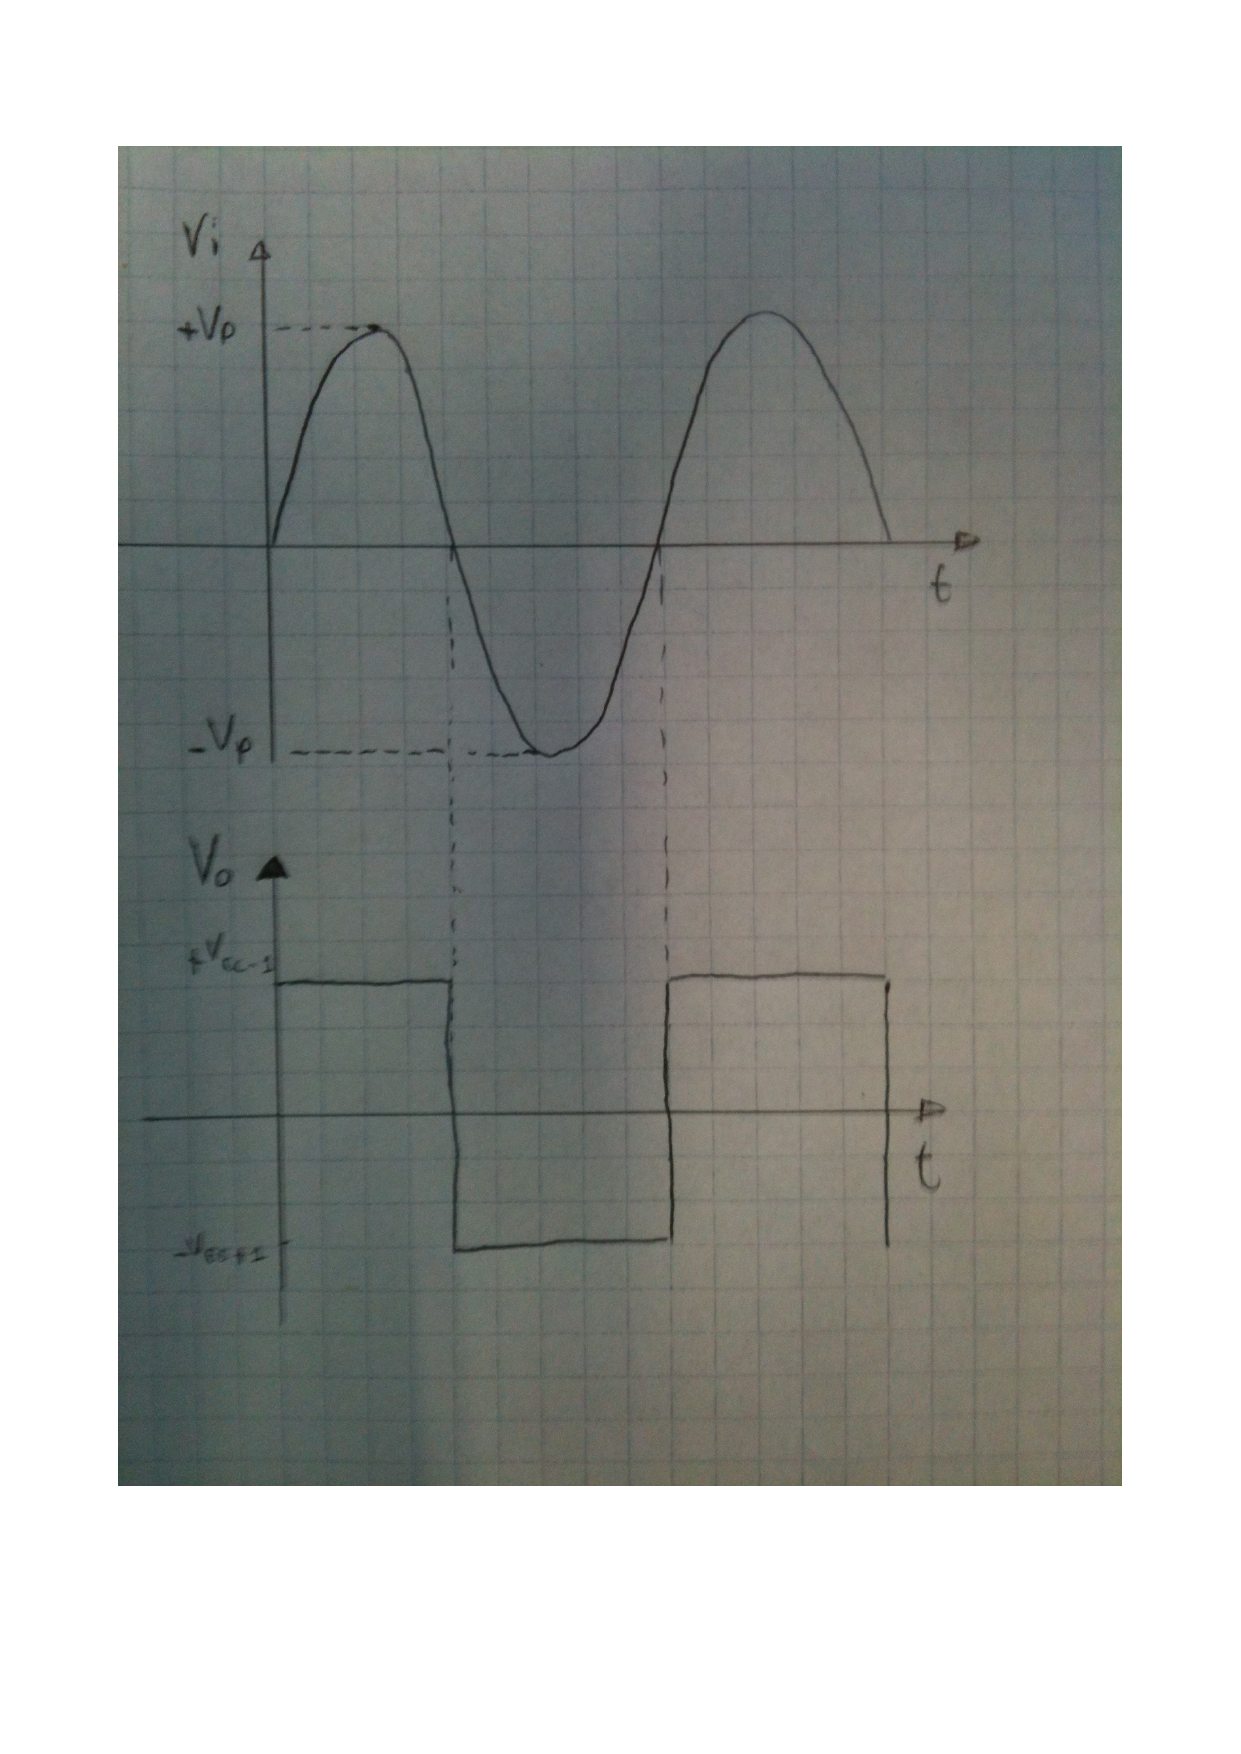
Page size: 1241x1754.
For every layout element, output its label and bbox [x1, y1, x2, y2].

picture [118, 146, 1122, 1486]
